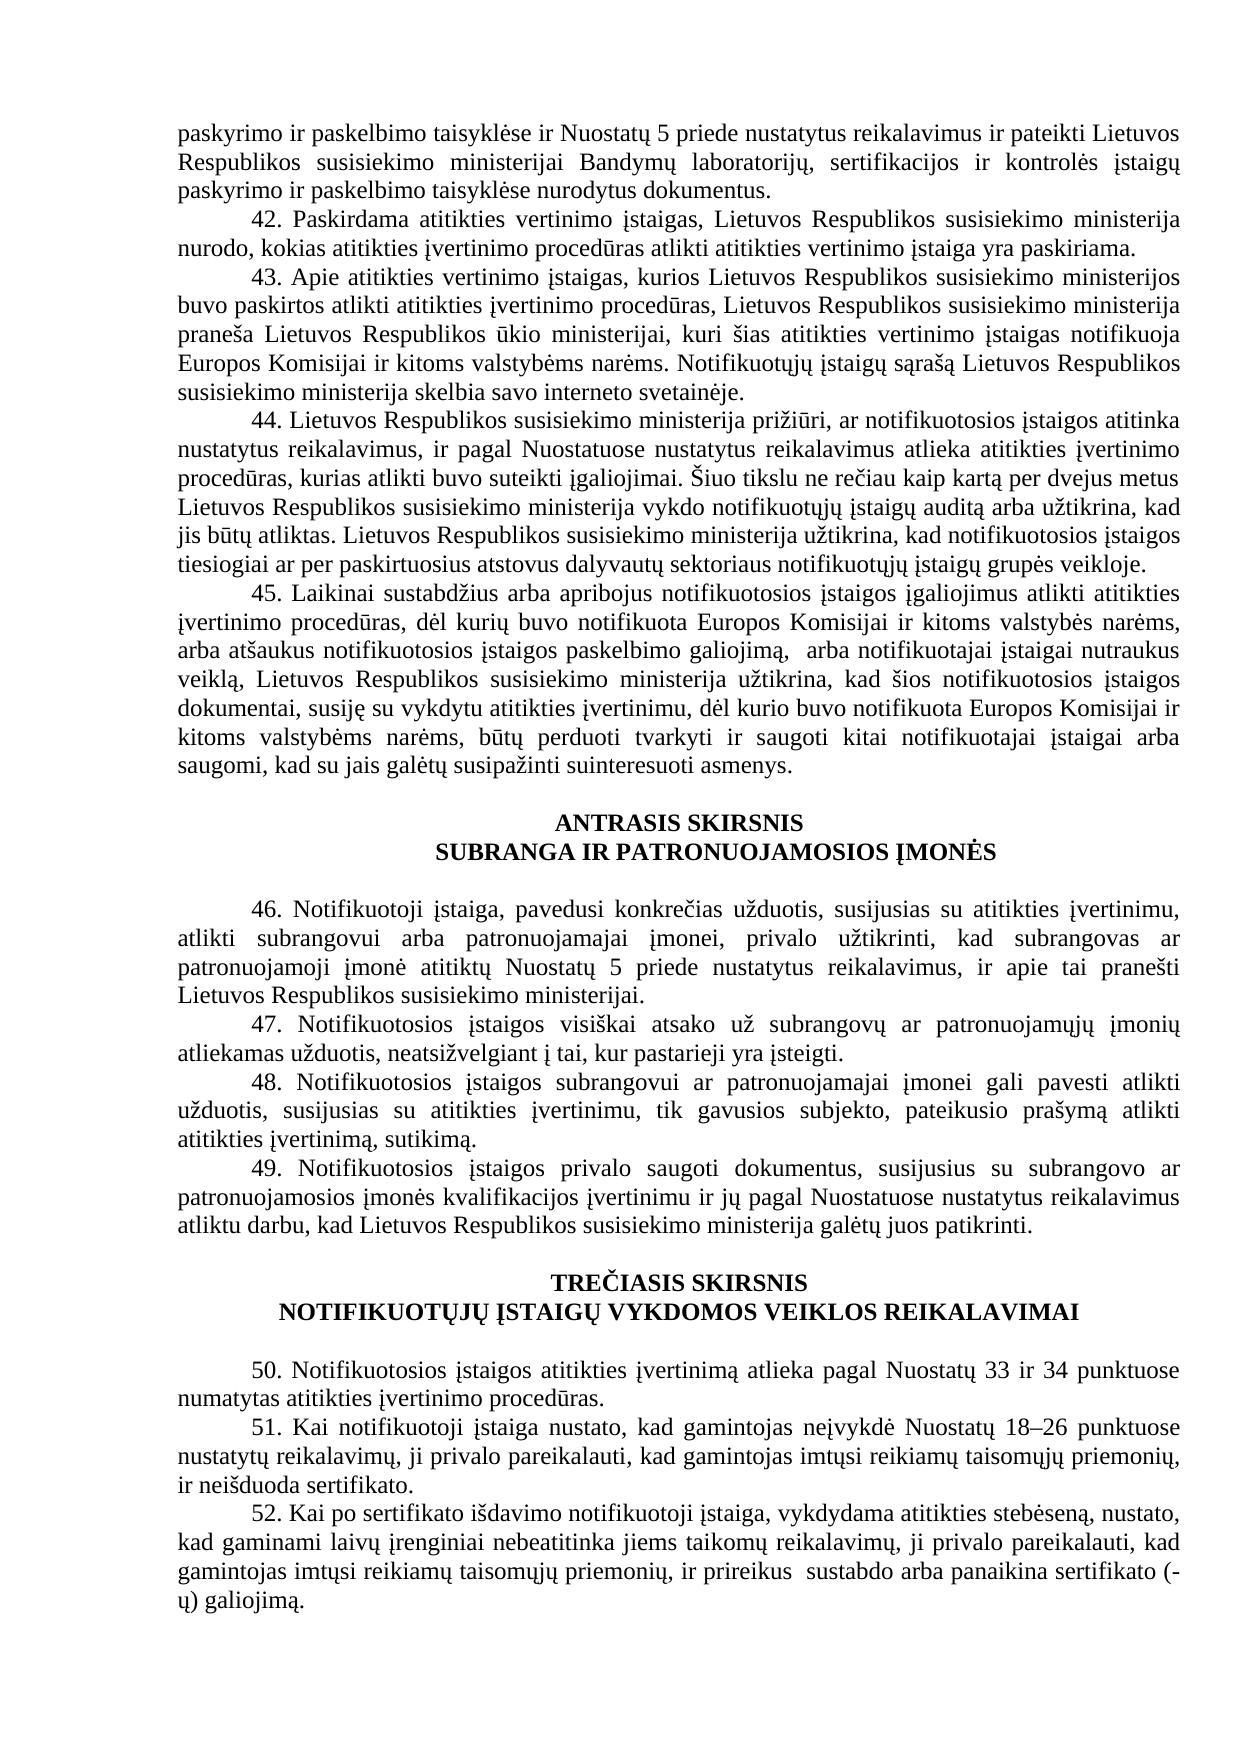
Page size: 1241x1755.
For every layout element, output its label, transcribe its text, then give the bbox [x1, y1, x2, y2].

text 46. Notifikuotoji įstaiga, pavedusi konkrečias užduotis, susijusias su atitikties įvertinimu, atlikti subrangovui arba patronuojamajai įmonei, privalo užtikrinti, kad subrangovas ar patronuojamoji įmonė atitiktų Nuostatų 5 priede nustatytus reikalavimus, ir apie tai pranešti Lietuvos Respublikos susisiekimo ministerijai. [177, 894, 1181, 1009]
text 42. Paskirdama atitikties vertinimo įstaigas, Lietuvos Respublikos susisiekimo ministerija nurodo, kokias atitikties įvertinimo procedūras atlikti atitikties vertinimo įstaiga yra paskiriama. [177, 204, 1181, 262]
text 51. Kai notifikuotoji įstaiga nustato, kad gamintojas neįvykdė Nuostatų 18–26 punktuose nustatytų reikalavimų, ji privalo pareikalauti, kad gamintojas imtųsi reikiamų taisomųjų priemonių, ir neišduoda sertifikato. [177, 1412, 1181, 1498]
text 48. Notifikuotosios įstaigos subrangovui ar patronuojamajai įmonei gali pavesti atlikti užduotis, susijusias su atitikties įvertinimu, tik gavusios subjekto, pateikusio prašymą atlikti atitikties įvertinimą, sutikimą. [177, 1067, 1181, 1153]
text 44. Lietuvos Respublikos susisiekimo ministerija prižiūri, ar notifikuotosios įstaigos atitinka nustatytus reikalavimus, ir pagal Nuostatuose nustatytus reikalavimus atlieka atitikties įvertinimo procedūras, kurias atlikti buvo suteikti įgaliojimai. Šiuo tikslu ne rečiau kaip kartą per dvejus metus Lietuvos Respublikos susisiekimo ministerija vykdo notifikuotųjų įstaigų auditą arba užtikrina, kad jis būtų atliktas. Lietuvos Respublikos susisiekimo ministerija užtikrina, kad notifikuotosios įstaigos tiesiogiai ar per paskirtuosius atstovus dalyvautų sektoriaus notifikuotųjų įstaigų grupės veikloje. [177, 406, 1181, 578]
text 49. Notifikuotosios įstaigos privalo saugoti dokumentus, susijusius su subrangovo ar patronuojamosios įmonės kvalifikacijos įvertinimu ir jų pagal Nuostatuose nustatytus reikalavimus atliktu darbu, kad Lietuvos Respublikos susisiekimo ministerija galėtų juos patikrinti. [177, 1153, 1181, 1240]
text 47. Notifikuotosios įstaigos visiškai atsako už subrangovų ar patronuojamųjų įmonių atliekamas užduotis, neatsižvelgiant į tai, kur pastarieji yra įsteigti. [177, 1009, 1181, 1067]
text 50. Notifikuotosios įstaigos atitikties įvertinimą atlieka pagal Nuostatų 33 ir 34 punktuose numatytas atitikties įvertinimo procedūras. [177, 1355, 1181, 1412]
text SUBRANGA IR PATRONUOJAMOSIOS ĮMONĖS [177, 837, 1181, 866]
text NOTIFIKUOTŲJŲ ĮSTAIGŲ VYKDOMOS VEIKLOS REIKALAVIMAI [177, 1297, 1181, 1326]
text 52. Kai po sertifikato išdavimo notifikuotoji įstaiga, vykdydama atitikties stebėseną, nustato, kad gaminami laivų įrenginiai nebeatitinka jiems taikomų reikalavimų, ji privalo pareikalauti, kad gamintojas imtųsi reikiamų taisomųjų priemonių, ir prireikus sustabdo arba panaikina sertifikato (-ų) galiojimą. [177, 1498, 1181, 1613]
text ANTRASIS SKIRSNIS [177, 808, 1181, 837]
text 43. Apie atitikties vertinimo įstaigas, kurios Lietuvos Respublikos susisiekimo ministerijos buvo paskirtos atlikti atitikties įvertinimo procedūras, Lietuvos Respublikos susisiekimo ministerija praneša Lietuvos Respublikos ūkio ministerijai, kuri šias atitikties vertinimo įstaigas notifikuoja Europos Komisijai ir kitoms valstybėms narėms. Notifikuotųjų įstaigų sąrašą Lietuvos Respublikos susisiekimo ministerija skelbia savo interneto svetainėje. [177, 262, 1181, 406]
text TREČIASIS SKIRSNIS [177, 1268, 1181, 1297]
text paskyrimo ir paskelbimo taisyklėse ir Nuostatų 5 priede nustatytus reikalavimus ir pateikti Lietuvos Respublikos susisiekimo ministerijai Bandymų laboratorijų, sertifikacijos ir kontrolės įstaigų paskyrimo ir paskelbimo taisyklėse nurodytus dokumentus. [177, 118, 1181, 204]
text 45. Laikinai sustabdžius arba apribojus notifikuotosios įstaigos įgaliojimus atlikti atitikties įvertinimo procedūras, dėl kurių buvo notifikuota Europos Komisijai ir kitoms valstybės narėms, arba atšaukus notifikuotosios įstaigos paskelbimo galiojimą, arba notifikuotajai įstaigai nutraukus veiklą, Lietuvos Respublikos susisiekimo ministerija užtikrina, kad šios notifikuotosios įstaigos dokumentai, susiję su vykdytu atitikties įvertinimu, dėl kurio buvo notifikuota Europos Komisijai ir kitoms valstybėms narėms, būtų perduoti tvarkyti ir saugoti kitai notifikuotajai įstaigai arba saugomi, kad su jais galėtų susipažinti suinteresuoti asmenys. [177, 578, 1181, 779]
